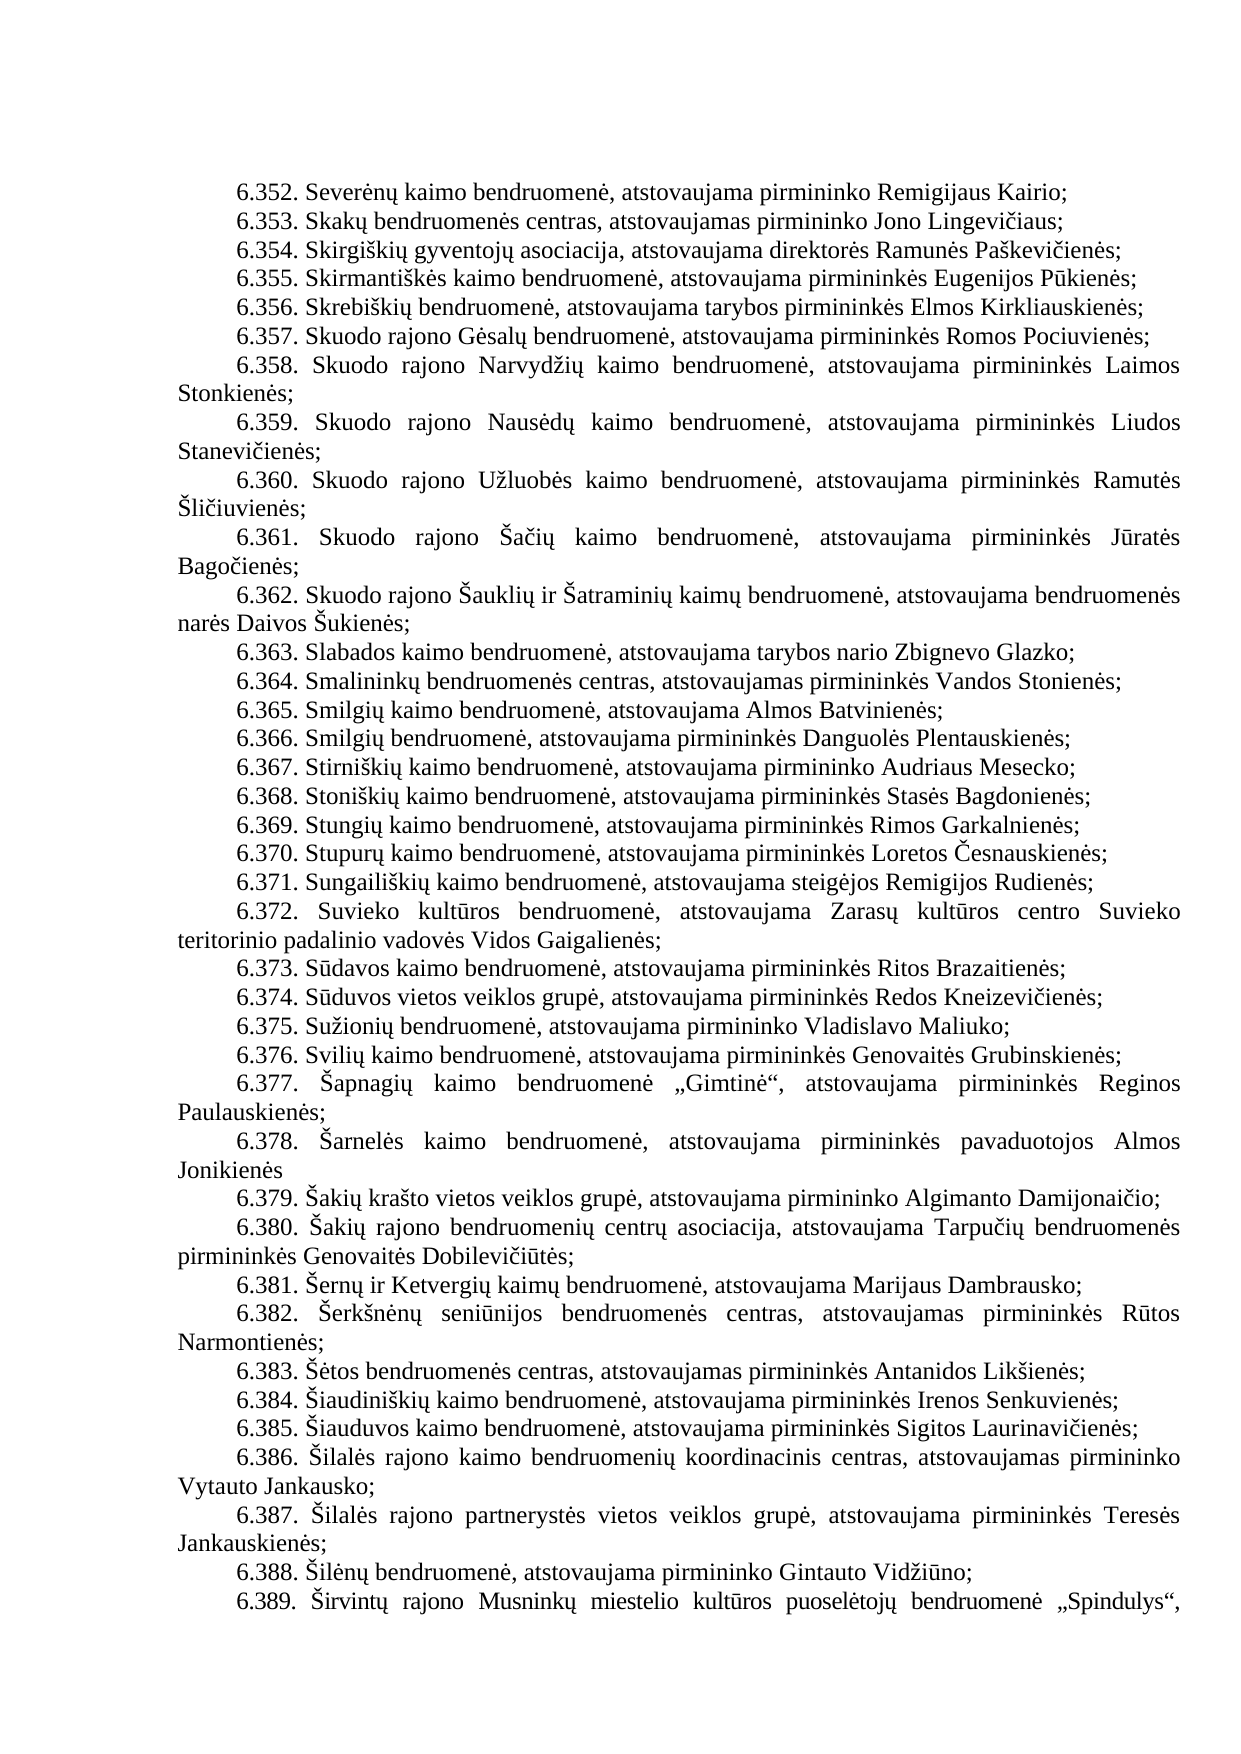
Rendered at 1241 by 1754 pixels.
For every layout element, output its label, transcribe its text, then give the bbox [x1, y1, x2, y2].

text 6.358. Skuodo rajono Narvydžių kaimo bendruomenė, atstovaujama pirmininkės Laimos Stonkienės; [177, 350, 1181, 407]
text 6.362. Skuodo rajono Šauklių ir Šatraminių kaimų bendruomenė, atstovaujama bendruomenės narės Daivos Šukienės; [177, 580, 1181, 637]
text 6.381. Šernų ir Ketvergių kaimų bendruomenė, atstovaujama Marijaus Dambrausko; [177, 1270, 1181, 1298]
text 6.384. Šiaudiniškių kaimo bendruomenė, atstovaujama pirmininkės Irenos Senkuvienės; [177, 1385, 1181, 1413]
text 6.363. Slabados kaimo bendruomenė, atstovaujama tarybos nario Zbignevo Glazko; [177, 637, 1181, 666]
text 6.379. Šakių krašto vietos veiklos grupė, atstovaujama pirmininko Algimanto Damijonaičio; [177, 1183, 1181, 1212]
text 6.377. Šapnagių kaimo bendruomenė „Gimtinė“, atstovaujama pirmininkės Reginos Paulauskienės; [177, 1068, 1181, 1126]
text 6.359. Skuodo rajono Nausėdų kaimo bendruomenė, atstovaujama pirmininkės Liudos Stanevičienės; [177, 407, 1181, 465]
text 6.353. Skakų bendruomenės centras, atstovaujamas pirmininko Jono Lingevičiaus; [177, 206, 1181, 235]
text 6.357. Skuodo rajono Gėsalų bendruomenė, atstovaujama pirmininkės Romos Pociuvienės; [177, 321, 1181, 350]
text 6.367. Stirniškių kaimo bendruomenė, atstovaujama pirmininko Audriaus Mesecko; [177, 752, 1181, 781]
text 6.355. Skirmantiškės kaimo bendruomenė, atstovaujama pirmininkės Eugenijos Pūkienės; [177, 263, 1181, 292]
text 6.383. Šėtos bendruomenės centras, atstovaujamas pirmininkės Antanidos Likšienės; [177, 1356, 1181, 1385]
text 6.368. Stoniškių kaimo bendruomenė, atstovaujama pirmininkės Stasės Bagdonienės; [177, 781, 1181, 810]
text 6.361. Skuodo rajono Šačių kaimo bendruomenė, atstovaujama pirmininkės Jūratės Bagočienės; [177, 522, 1181, 580]
text 6.385. Šiauduvos kaimo bendruomenė, atstovaujama pirmininkės Sigitos Laurinavičienės; [177, 1413, 1181, 1442]
text 6.387. Šilalės rajono partnerystės vietos veiklos grupė, atstovaujama pirmininkės Teresės Jankauskienės; [177, 1500, 1181, 1557]
text 6.389. Širvintų rajono Musninkų miestelio kultūros puoselėtojų bendruomenė „Spindulys“, [177, 1586, 1181, 1615]
text 6.369. Stungių kaimo bendruomenė, atstovaujama pirmininkės Rimos Garkalnienės; [177, 810, 1181, 838]
text 6.374. Sūduvos vietos veiklos grupė, atstovaujama pirmininkės Redos Kneizevičienės; [177, 982, 1181, 1011]
text 6.372. Suvieko kultūros bendruomenė, atstovaujama Zarasų kultūros centro Suvieko teritorinio padalinio vadovės Vidos Gaigalienės; [177, 896, 1181, 953]
text 6.371. Sungailiškių kaimo bendruomenė, atstovaujama steigėjos Remigijos Rudienės; [177, 867, 1181, 896]
text 6.360. Skuodo rajono Užluobės kaimo bendruomenė, atstovaujama pirmininkės Ramutės Šličiuvienės; [177, 465, 1181, 522]
text 6.380. Šakių rajono bendruomenių centrų asociacija, atstovaujama Tarpučių bendruomenės pirmininkės Genovaitės Dobilevičiūtės; [177, 1212, 1181, 1270]
text 6.352. Severėnų kaimo bendruomenė, atstovaujama pirmininko Remigijaus Kairio; [177, 177, 1181, 206]
text 6.378. Šarnelės kaimo bendruomenė, atstovaujama pirmininkės pavaduotojos Almos Jonikienės [177, 1126, 1181, 1183]
text 6.375. Sužionių bendruomenė, atstovaujama pirmininko Vladislavo Maliuko; [177, 1011, 1181, 1040]
text 6.354. Skirgiškių gyventojų asociacija, atstovaujama direktorės Ramunės Paškevičienės; [177, 235, 1181, 263]
text 6.365. Smilgių kaimo bendruomenė, atstovaujama Almos Batvinienės; [177, 695, 1181, 723]
text 6.373. Sūdavos kaimo bendruomenė, atstovaujama pirmininkės Ritos Brazaitienės; [177, 953, 1181, 982]
text 6.356. Skrebiškių bendruomenė, atstovaujama tarybos pirmininkės Elmos Kirkliauskienės; [177, 292, 1181, 321]
text 6.366. Smilgių bendruomenė, atstovaujama pirmininkės Danguolės Plentauskienės; [177, 723, 1181, 752]
text 6.388. Šilėnų bendruomenė, atstovaujama pirmininko Gintauto Vidžiūno; [177, 1557, 1181, 1586]
text 6.386. Šilalės rajono kaimo bendruomenių koordinacinis centras, atstovaujamas pirmininko Vytauto Jankausko; [177, 1442, 1181, 1500]
text 6.364. Smalininkų bendruomenės centras, atstovaujamas pirmininkės Vandos Stonienės; [177, 666, 1181, 695]
text 6.376. Svilių kaimo bendruomenė, atstovaujama pirmininkės Genovaitės Grubinskienės; [177, 1040, 1181, 1068]
text 6.370. Stupurų kaimo bendruomenė, atstovaujama pirmininkės Loretos Česnauskienės; [177, 838, 1181, 867]
text 6.382. Šerkšnėnų seniūnijos bendruomenės centras, atstovaujamas pirmininkės Rūtos Narmontienės; [177, 1298, 1181, 1356]
